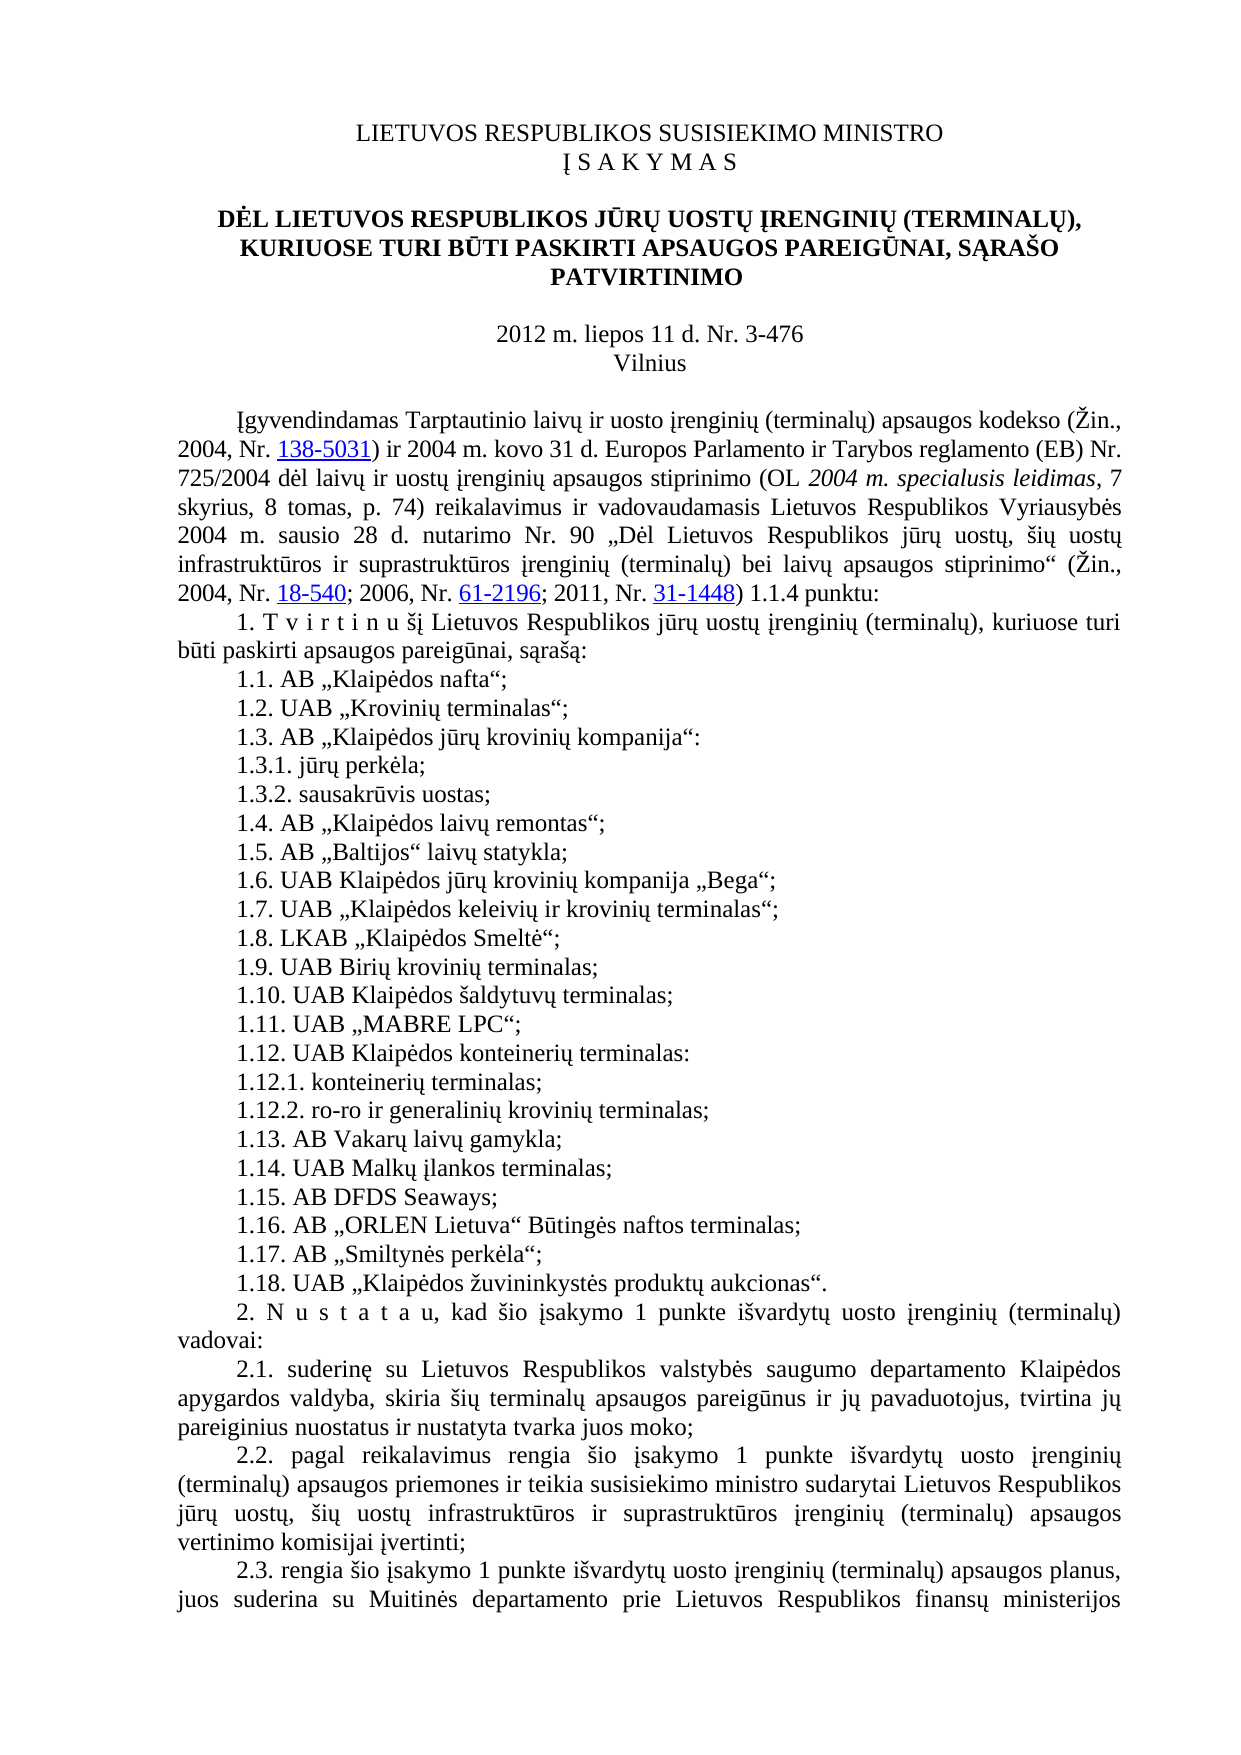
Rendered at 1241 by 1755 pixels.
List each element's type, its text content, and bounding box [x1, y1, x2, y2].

text 1.12.1. konteinerių terminalas; [177, 1067, 1122, 1096]
text 1.3.1. jūrų perkėla; [177, 751, 1122, 779]
text 1.11. UAB „MABRE LPC“; [177, 1009, 1122, 1038]
text Į S A K Y M A S [177, 147, 1122, 176]
text 2. N u s t a t a u, kad šio įsakymo 1 punkte išvardytų uosto įrenginių (terminalų) vadovai: [177, 1297, 1122, 1354]
text 2.2. pagal reikalavimus rengia šio įsakymo 1 punkte išvardytų uosto įrenginių (terminalų) apsaugos priemones ir teikia susisiekimo ministro sudarytai Lietuvos Respublikos jūrų uostų, šių uostų infrastruktūros ir suprastruktūros įrenginių (terminalų) apsaugos vertinimo komisijai įvertinti; [177, 1441, 1122, 1556]
text LIETUVOS RESPUBLIKOS SUSISIEKIMO MINISTRO [177, 118, 1122, 147]
text 1.17. AB „Smiltynės perkėla“; [177, 1239, 1122, 1268]
text 1.3.2. sausakrūvis uostas; [177, 779, 1122, 808]
text 1.9. UAB Birių krovinių terminalas; [177, 952, 1122, 981]
text 2.1. suderinę su Lietuvos Respublikos valstybės saugumo departamento Klaipėdos apygardos valdyba, skiria šių terminalų apsaugos pareigūnus ir jų pavaduotojus, tvirtina jų pareiginius nuostatus ir nustatyta tvarka juos moko; [177, 1354, 1122, 1441]
text 1.1. AB „Klaipėdos nafta“; [177, 664, 1122, 693]
text 1.16. AB „ORLEN Lietuva“ Būtingės naftos terminalas; [177, 1211, 1122, 1239]
text 1.3. AB „Klaipėdos jūrų krovinių kompanija“: [177, 722, 1122, 751]
text 1.14. UAB Malkų įlankos terminalas; [177, 1153, 1122, 1182]
text Įgyvendindamas Tarptautinio laivų ir uosto įrenginių (terminalų) apsaugos kodekso (Žin., 2004, Nr. 138-5031) ir 2004 m. kovo 31 d. Europos Parlamento ir Tarybos reglamento (EB) Nr. 725/2004 dėl laivų ir uostų įrenginių apsaugos stiprinimo (OL 2004 m. specialusis leidimas, 7 skyrius, 8 tomas, p. 74) reikalavimus ir vadovaudamasis Lietuvos Respublikos Vyriausybės 2004 m. sausio 28 d. nutarimo Nr. 90 „Dėl Lietuvos Respublikos jūrų uostų, šių uostų infrastruktūros ir suprastruktūros įrenginių (terminalų) bei laivų apsaugos stiprinimo“ (Žin., 2004, Nr. 18-540; 2006, Nr. 61-2196; 2011, Nr. 31-1448) 1.1.4 punktu: [177, 406, 1122, 607]
text 1.10. UAB Klaipėdos šaldytuvų terminalas; [177, 981, 1122, 1009]
text 1. T v i r t i n u šį Lietuvos Respublikos jūrų uostų įrenginių (terminalų), kuriuose turi būti paskirti apsaugos pareigūnai, sąrašą: [177, 607, 1122, 664]
text 1.4. AB „Klaipėdos laivų remontas“; [177, 808, 1122, 837]
text 2012 m. liepos 11 d. Nr. 3-476 [177, 319, 1122, 348]
text 1.6. UAB Klaipėdos jūrų krovinių kompanija „Bega“; [177, 866, 1122, 894]
text DĖL LIETUVOS RESPUBLIKOS JŪRŲ UOSTŲ ĮRENGINIŲ (TERMINALŲ), KURIUOSE TURI BŪTI PASKIRTI APSAUGOS PAREIGŪNAI, SĄRAŠO PATVIRTINIMO [177, 204, 1122, 291]
text 1.13. AB Vakarų laivų gamykla; [177, 1124, 1122, 1153]
text 1.5. AB „Baltijos“ laivų statykla; [177, 837, 1122, 866]
text 1.12.2. ro-ro ir generalinių krovinių terminalas; [177, 1096, 1122, 1124]
text 1.18. UAB „Klaipėdos žuvininkystės produktų aukcionas“. [177, 1268, 1122, 1297]
text 1.2. UAB „Krovinių terminalas“; [177, 693, 1122, 722]
text 1.7. UAB „Klaipėdos keleivių ir krovinių terminalas“; [177, 894, 1122, 923]
text Vilnius [177, 348, 1122, 377]
text 1.15. AB DFDS Seaways; [177, 1182, 1122, 1211]
text 1.12. UAB Klaipėdos konteinerių terminalas: [177, 1038, 1122, 1067]
text 2.3. rengia šio įsakymo 1 punkte išvardytų uosto įrenginių (terminalų) apsaugos planus, juos suderina su Muitinės departamento prie Lietuvos Respublikos finansų ministerijos [177, 1556, 1122, 1613]
text 1.8. LKAB „Klaipėdos Smeltė“; [177, 923, 1122, 952]
